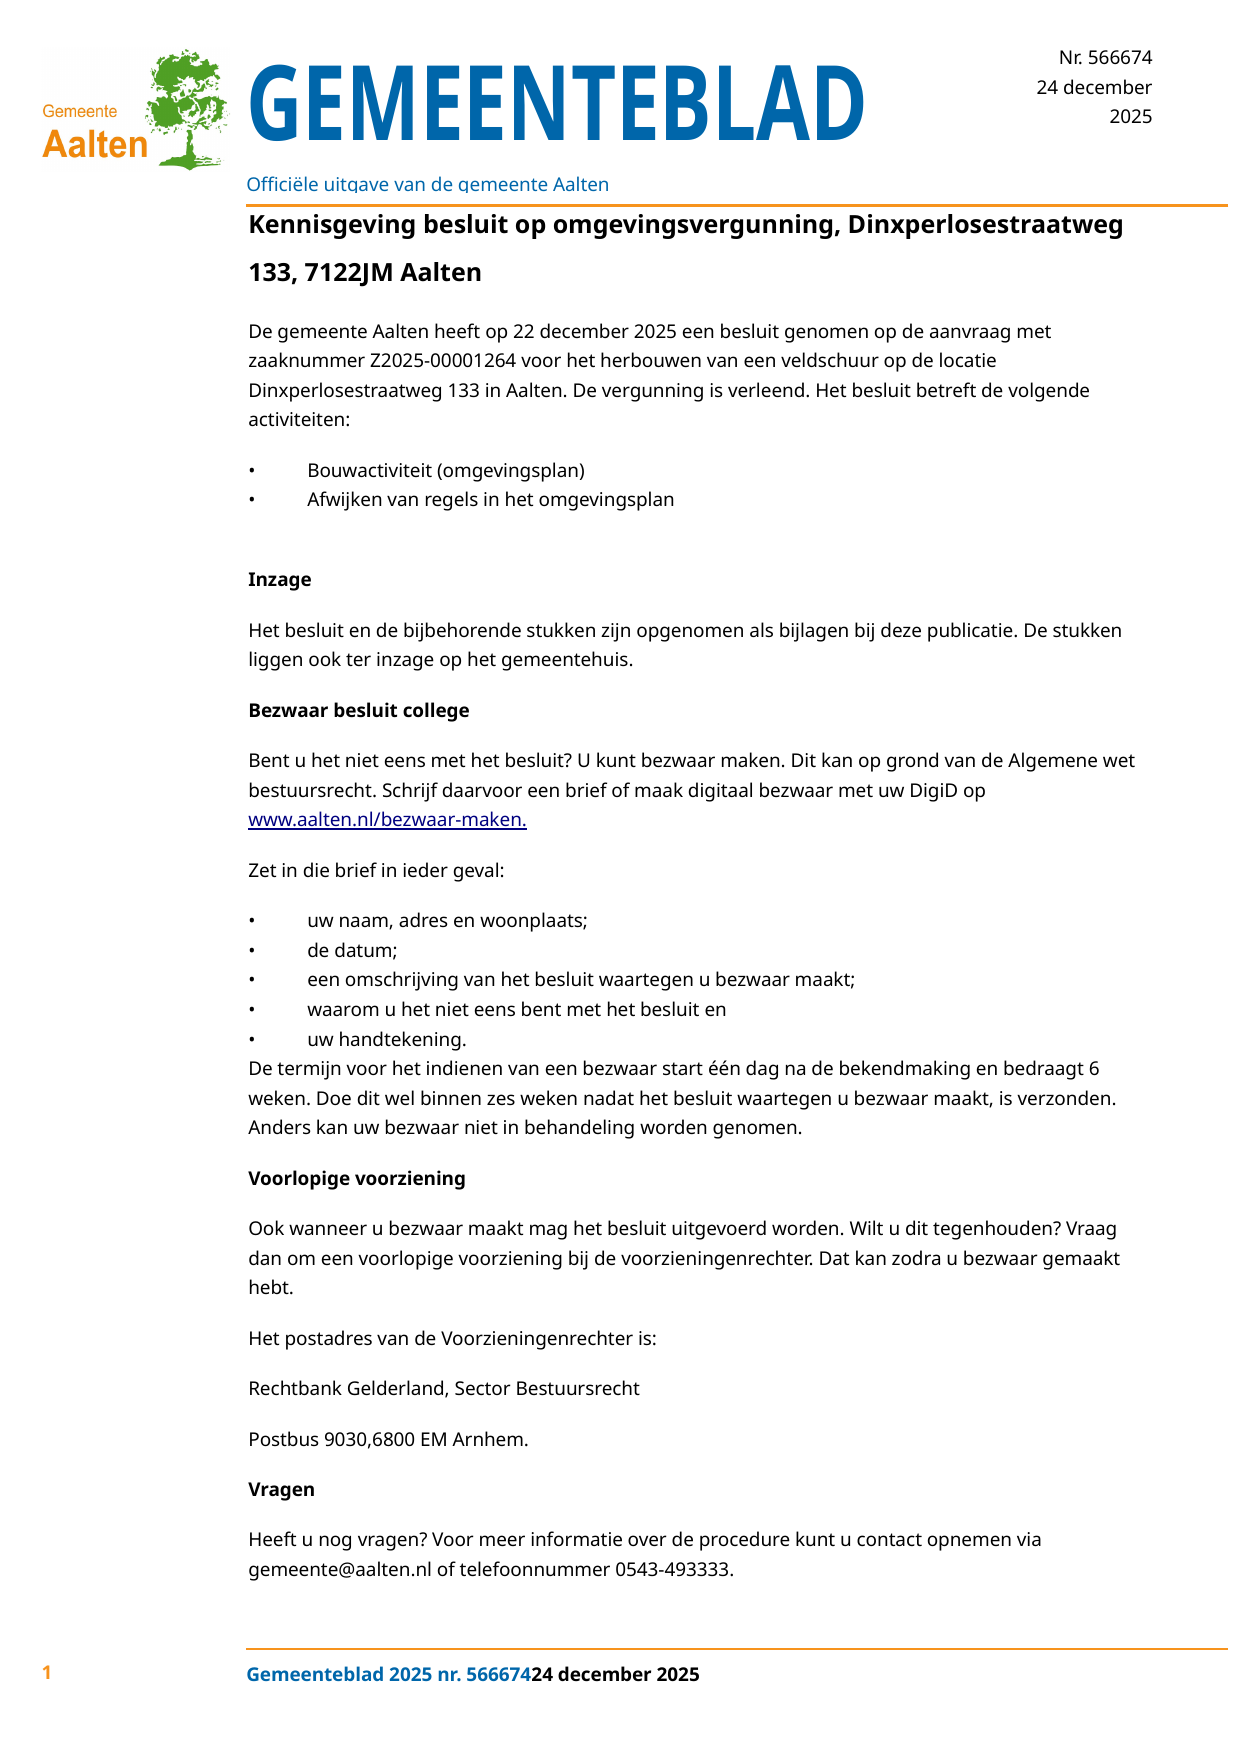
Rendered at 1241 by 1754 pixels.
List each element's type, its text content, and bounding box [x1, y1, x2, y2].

text Heeft u nog vragen? Voor meer informatie over de procedure kunt u contact opnemen via gemeente@aalten.nl of telefoonnummer 0543-493333. [248, 1527, 1152, 1582]
list de datum; [248, 937, 1152, 963]
text De gemeente Aalten heeft op 22 december 2025 een besluit genomen op de aanvraag met zaaknummer Z2025-00001264 voor het herbouwen van een veldschuur op de locatie Dinxperlosestraatweg 133 in Aalten. De vergunning is verleend. Het besluit betreft de volgende activiteiten: [248, 318, 1152, 432]
text Bent u het niet eens met het besluit? U kunt bezwaar maken. Dit kan op grond van de Algemene wet bestuursrecht. Schrijf daarvoor een brief of maak digitaal bezwaar met uw DigiD op www.aalten.nl/bezwaar-maken. [248, 747, 1152, 832]
text Het postadres van de Voorzieningenrechter is: [248, 1325, 1152, 1351]
list Bouwactiviteit (omgevingsplan) [248, 457, 1152, 483]
text Inzage [248, 567, 1152, 592]
list uw handtekening. [248, 1026, 1152, 1052]
list een omschrijving van het besluit waartegen u bezwaar maakt; [248, 967, 1152, 992]
list uw naam, adres en woonplaats; [248, 907, 1152, 933]
text Het besluit en de bijbehorende stukken zijn opgenomen als bijlagen bij deze publicatie. De stukken liggen ook ter inzage op het gemeentehuis. [248, 617, 1152, 672]
text Ook wanneer u bezwaar maakt mag het besluit uitgevoerd worden. Wilt u dit tegenhouden? Vraag dan om een voorlopige voorziening bij de voorzieningenrechter. Dat kan zodra u bezwaar gemaakt hebt. [248, 1215, 1152, 1300]
text Zet in die brief in ieder geval: [248, 857, 1152, 883]
text Vragen [248, 1476, 1152, 1502]
text Postbus 9030,6800 EM Arnhem. [248, 1426, 1152, 1452]
picture [41, 47, 231, 172]
text Bezwaar besluit college [248, 697, 1152, 723]
text Rechtbank Gelderland, Sector Bestuursrecht [248, 1375, 1152, 1401]
list waarom u het niet eens bent met het besluit en [248, 996, 1152, 1022]
text Kennisgeving besluit op omgevingsvergunning, Dinxperlosestraatweg 133, 7122JM Aalten [248, 207, 1152, 288]
text Voorlopige voorziening [248, 1165, 1152, 1191]
text De termijn voor het indienen van een bezwaar start één dag na de bekendmaking en bedraagt 6 weken. Doe dit wel binnen zes weken nadat het besluit waartegen u bezwaar maakt, is verzonden. Anders kan uw bezwaar niet in behandeling worden genomen. [248, 1055, 1152, 1140]
list Afwijken van regels in het omgevingsplan [248, 487, 1152, 512]
